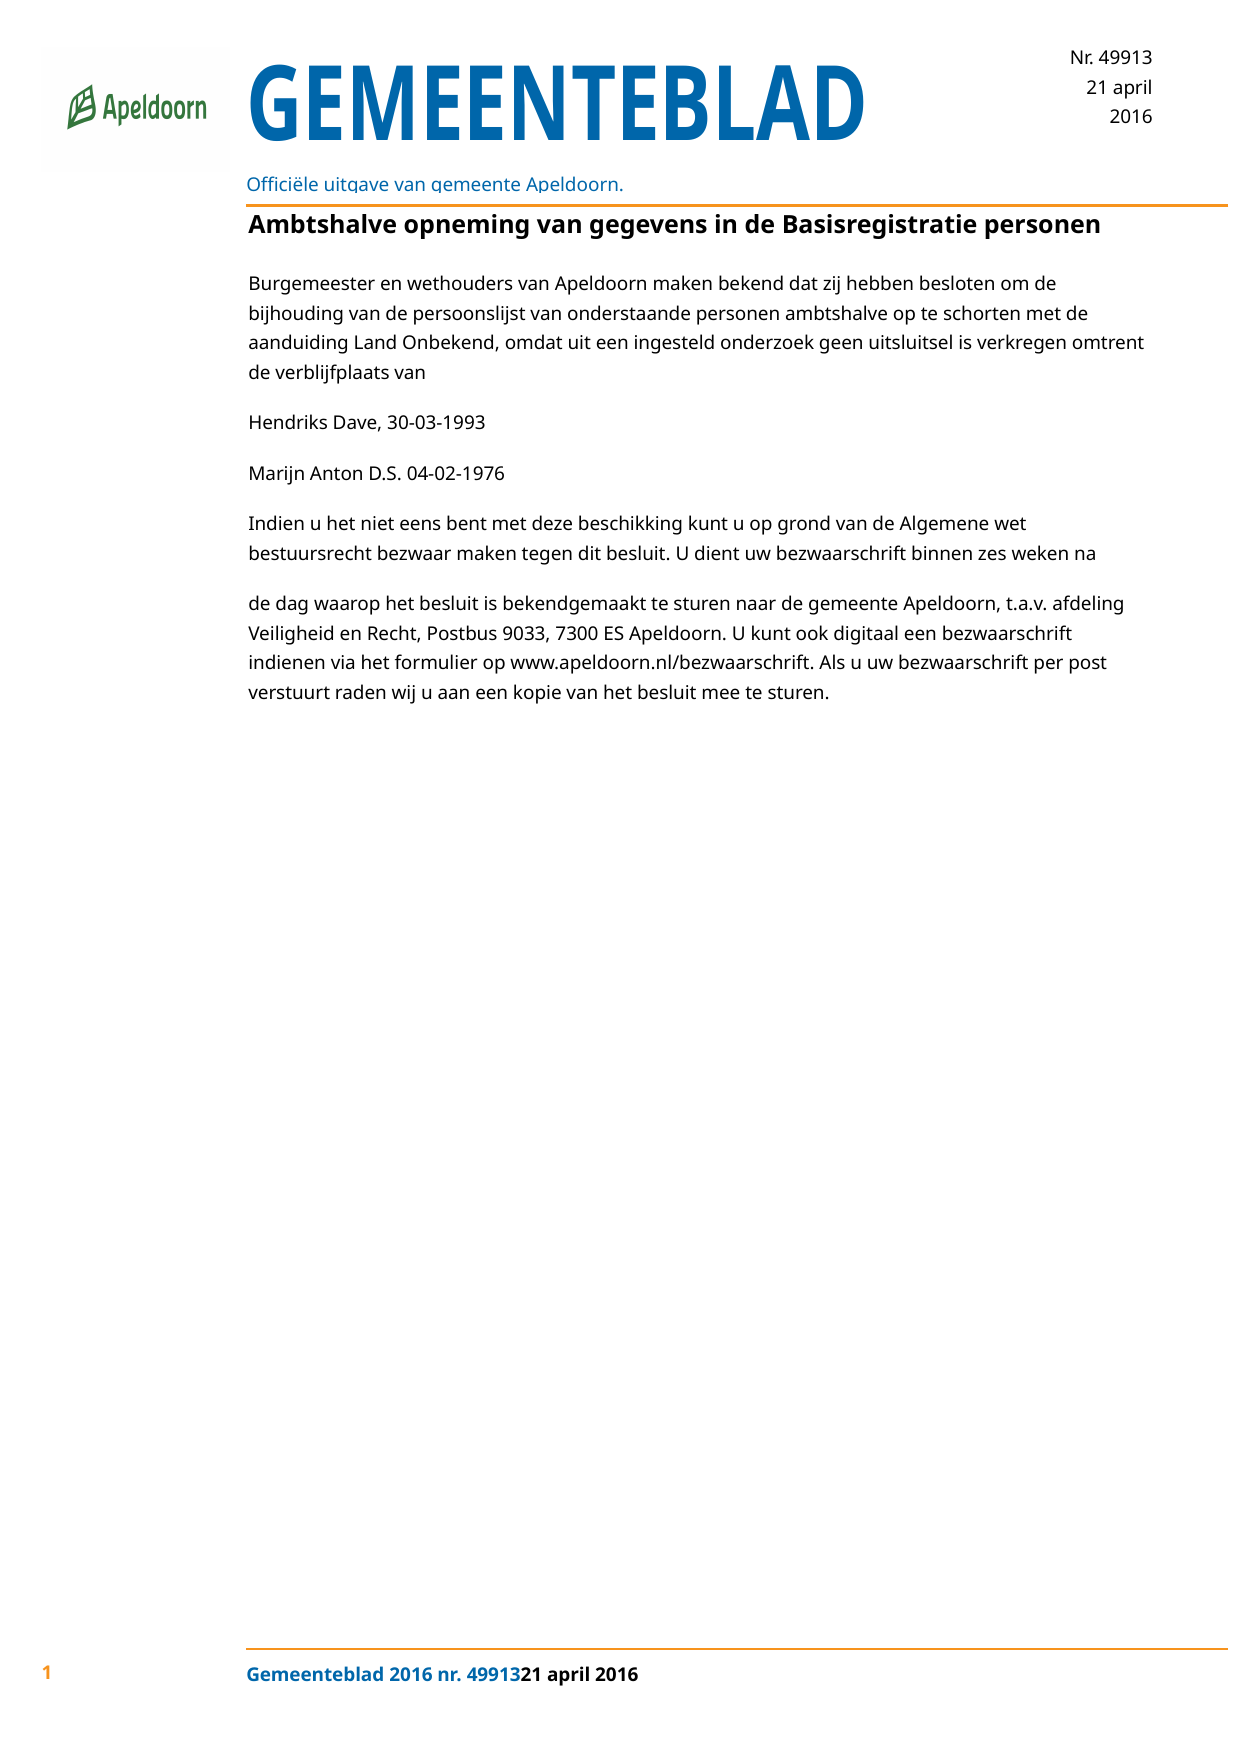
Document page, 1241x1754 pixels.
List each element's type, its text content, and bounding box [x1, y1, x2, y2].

text Ambtshalve opneming van gegevens in de Basisregistratie personen [248, 207, 1152, 241]
text Burgemeester en wethouders van Apeldoorn maken bekend dat zij hebben besloten om de bijhouding van de persoonslijst van onderstaande personen ambtshalve op te schorten met de aanduiding Land Onbekend, omdat uit een ingesteld onderzoek geen uitsluitsel is verkregen omtrent de verblijfplaats van [248, 270, 1152, 385]
text Marijn Anton D.S. 04-02-1976 [248, 460, 1152, 486]
picture [41, 47, 231, 172]
text Hendriks Dave, 30-03-1993 [248, 409, 1152, 435]
text Indien u het niet eens bent met deze beschikking kunt u op grond van de Algemene wet bestuursrecht bezwaar maken tegen dit besluit. U dient uw bezwaarschrift binnen zes weken na [248, 510, 1152, 566]
text de dag waarop het besluit is bekendgemaakt te sturen naar de gemeente Apeldoorn, t.a.v. afdeling Veiligheid en Recht, Postbus 9033, 7300 ES Apeldoorn. U kunt ook digitaal een bezwaarschrift indienen via het formulier op www.apeldoorn.nl/bezwaarschrift. Als u uw bezwaarschrift per post verstuurt raden wij u aan een kopie van het besluit mee te sturen. [248, 590, 1152, 705]
